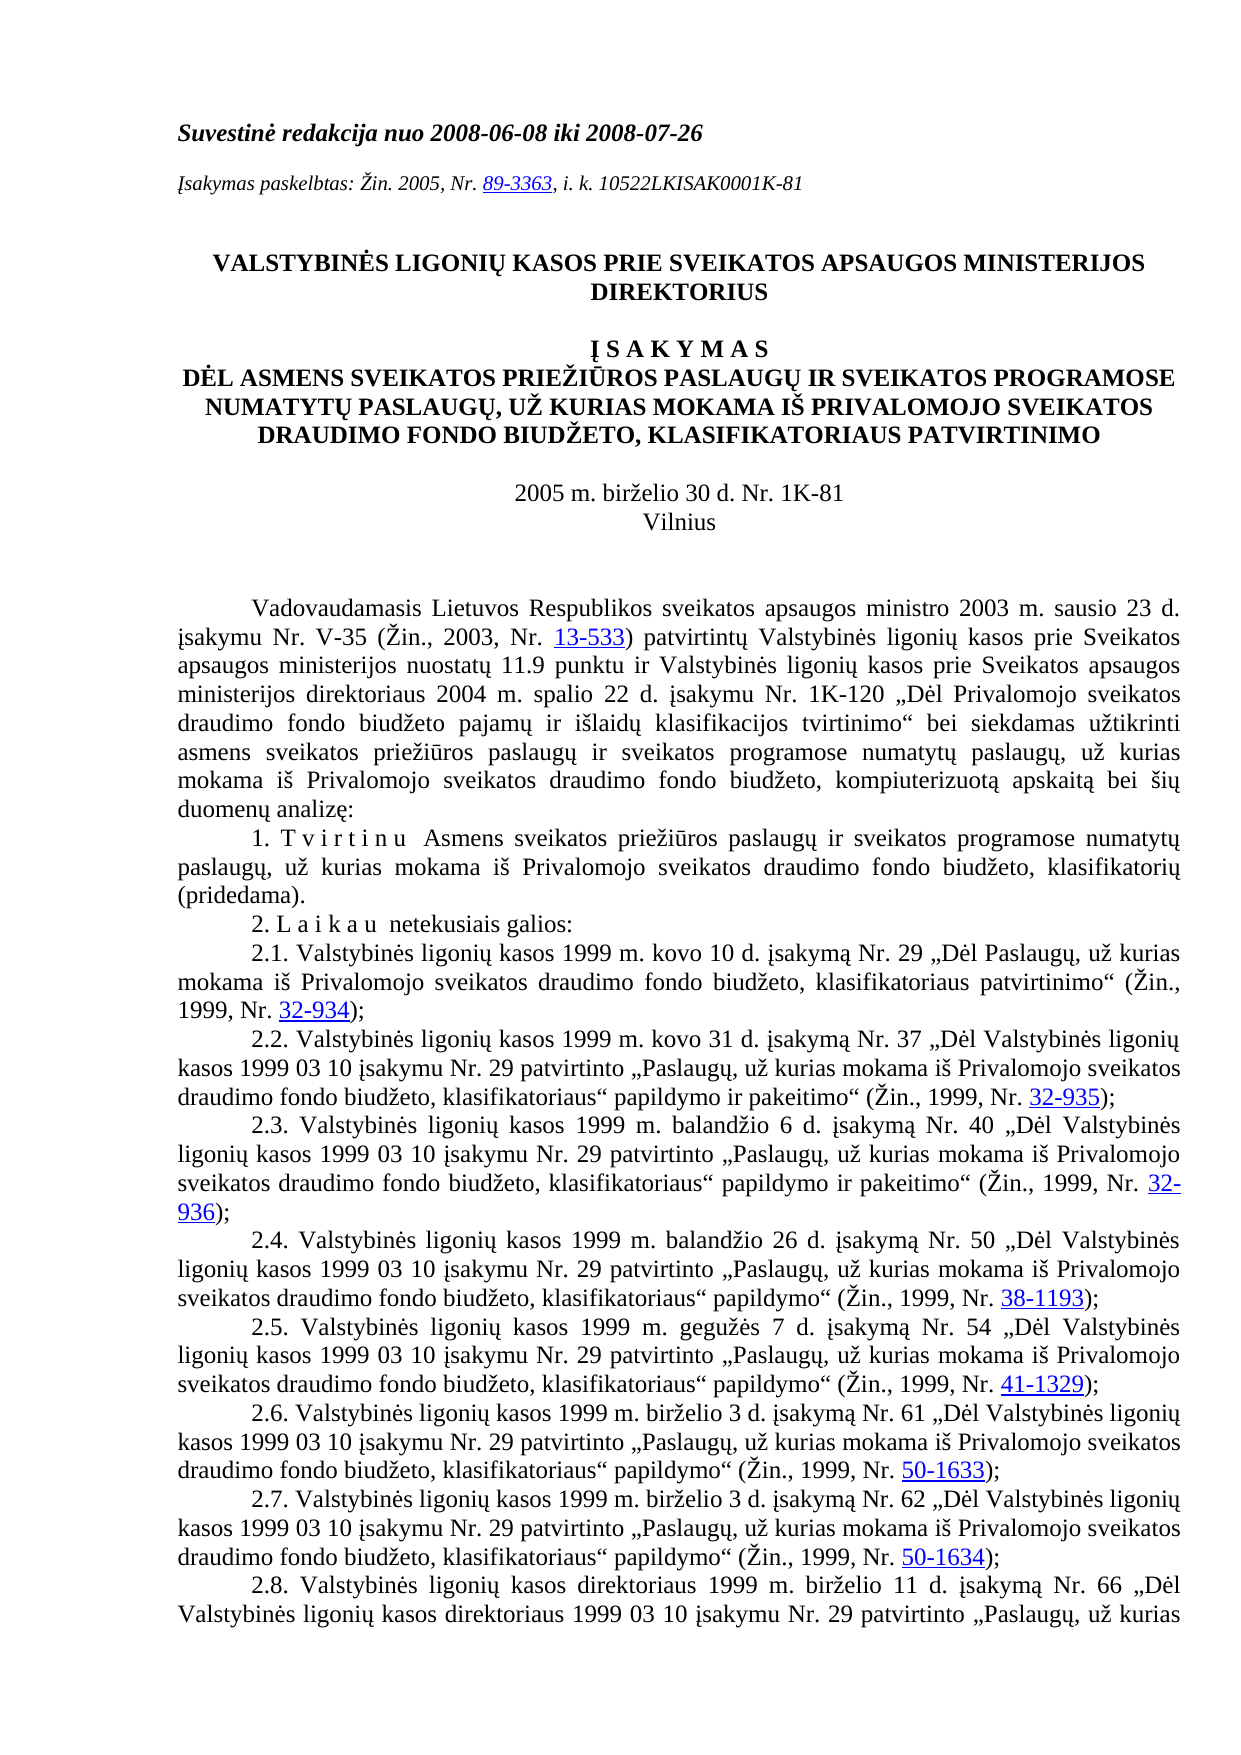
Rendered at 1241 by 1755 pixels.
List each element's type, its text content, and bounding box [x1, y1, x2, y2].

text 2.3. Valstybinės ligonių kasos 1999 m. balandžio 6 d. įsakymą Nr. 40 „Dėl Valstybinės ligonių kasos 1999 03 10 įsakymu Nr. 29 patvirtinto „Paslaugų, už kurias mokama iš Privalomojo sveikatos draudimo fondo biudžeto, klasifikatoriaus“ papildymo ir pakeitimo“ (Žin., 1999, Nr. 32-936); [177, 1110, 1181, 1225]
text 2005 m. birželio 30 d. Nr. 1K-81 [177, 478, 1181, 507]
text Įsakymas paskelbtas: Žin. 2005, Nr. 89-3363, i. k. 10522LKISAK0001K-81 [177, 171, 1181, 195]
text 2.5. Valstybinės ligonių kasos 1999 m. gegužės 7 d. įsakymą Nr. 54 „Dėl Valstybinės ligonių kasos 1999 03 10 įsakymu Nr. 29 patvirtinto „Paslaugų, už kurias mokama iš Privalomojo sveikatos draudimo fondo biudžeto, klasifikatoriaus“ papildymo“ (Žin., 1999, Nr. 41-1329); [177, 1312, 1181, 1398]
text 2.1. Valstybinės ligonių kasos 1999 m. kovo 10 d. įsakymą Nr. 29 „Dėl Paslaugų, už kurias mokama iš Privalomojo sveikatos draudimo fondo biudžeto, klasifikatoriaus patvirtinimo“ (Žin., 1999, Nr. 32-934); [177, 938, 1181, 1024]
text 2.8. Valstybinės ligonių kasos direktoriaus 1999 m. birželio 11 d. įsakymą Nr. 66 „Dėl Valstybinės ligonių kasos direktoriaus 1999 03 10 įsakymu Nr. 29 patvirtinto „Paslaugų, už kurias [177, 1570, 1181, 1628]
text 2.7. Valstybinės ligonių kasos 1999 m. birželio 3 d. įsakymą Nr. 62 „Dėl Valstybinės ligonių kasos 1999 03 10 įsakymu Nr. 29 patvirtinto „Paslaugų, už kurias mokama iš Privalomojo sveikatos draudimo fondo biudžeto, klasifikatoriaus“ papildymo“ (Žin., 1999, Nr. 50-1634); [177, 1484, 1181, 1570]
text VALSTYBINĖS LIGONIŲ KASOS PRIE SVEIKATOS APSAUGOS MINISTERIJOS DIREKTORIUS [177, 248, 1181, 305]
text 2.6. Valstybinės ligonių kasos 1999 m. birželio 3 d. įsakymą Nr. 61 „Dėl Valstybinės ligonių kasos 1999 03 10 įsakymu Nr. 29 patvirtinto „Paslaugų, už kurias mokama iš Privalomojo sveikatos draudimo fondo biudžeto, klasifikatoriaus“ papildymo“ (Žin., 1999, Nr. 50-1633); [177, 1398, 1181, 1484]
text 1. Tvirtinu Asmens sveikatos priežiūros paslaugų ir sveikatos programose numatytų paslaugų, už kurias mokama iš Privalomojo sveikatos draudimo fondo biudžeto, klasifikatorių (pridedama). [177, 823, 1181, 909]
text Suvestinė redakcija nuo 2008-06-08 iki 2008-07-26 [177, 118, 1181, 147]
text DĖL ASMENS SVEIKATOS PRIEŽIŪROS PASLAUGŲ IR SVEIKATOS PROGRAMOSE NUMATYTŲ PASLAUGŲ, UŽ KURIAS MOKAMA IŠ PRIVALOMOJO SVEIKATOS DRAUDIMO FONDO BIUDŽETO, KLASIFIKATORIAUS PATVIRTINIMO [177, 363, 1181, 449]
text Vadovaudamasis Lietuvos Respublikos sveikatos apsaugos ministro 2003 m. sausio 23 d. įsakymu Nr. V-35 (Žin., 2003, Nr. 13-533) patvirtintų Valstybinės ligonių kasos prie Sveikatos apsaugos ministerijos nuostatų 11.9 punktu ir Valstybinės ligonių kasos prie Sveikatos apsaugos ministerijos direktoriaus 2004 m. spalio 22 d. įsakymu Nr. 1K-120 „Dėl Privalomojo sveikatos draudimo fondo biudžeto pajamų ir išlaidų klasifikacijos tvirtinimo“ bei siekdamas užtikrinti asmens sveikatos priežiūros paslaugų ir sveikatos programose numatytų paslaugų, už kurias mokama iš Privalomojo sveikatos draudimo fondo biudžeto, kompiuterizuotą apskaitą bei šių duomenų analizę: [177, 593, 1181, 823]
text 2. Laikau netekusiais galios: [177, 909, 1181, 938]
text 2.4. Valstybinės ligonių kasos 1999 m. balandžio 26 d. įsakymą Nr. 50 „Dėl Valstybinės ligonių kasos 1999 03 10 įsakymu Nr. 29 patvirtinto „Paslaugų, už kurias mokama iš Privalomojo sveikatos draudimo fondo biudžeto, klasifikatoriaus“ papildymo“ (Žin., 1999, Nr. 38-1193); [177, 1225, 1181, 1312]
text Į S A K Y M A S [177, 334, 1181, 363]
text 2.2. Valstybinės ligonių kasos 1999 m. kovo 31 d. įsakymą Nr. 37 „Dėl Valstybinės ligonių kasos 1999 03 10 įsakymu Nr. 29 patvirtinto „Paslaugų, už kurias mokama iš Privalomojo sveikatos draudimo fondo biudžeto, klasifikatoriaus“ papildymo ir pakeitimo“ (Žin., 1999, Nr. 32-935); [177, 1024, 1181, 1110]
text Vilnius [177, 507, 1181, 535]
